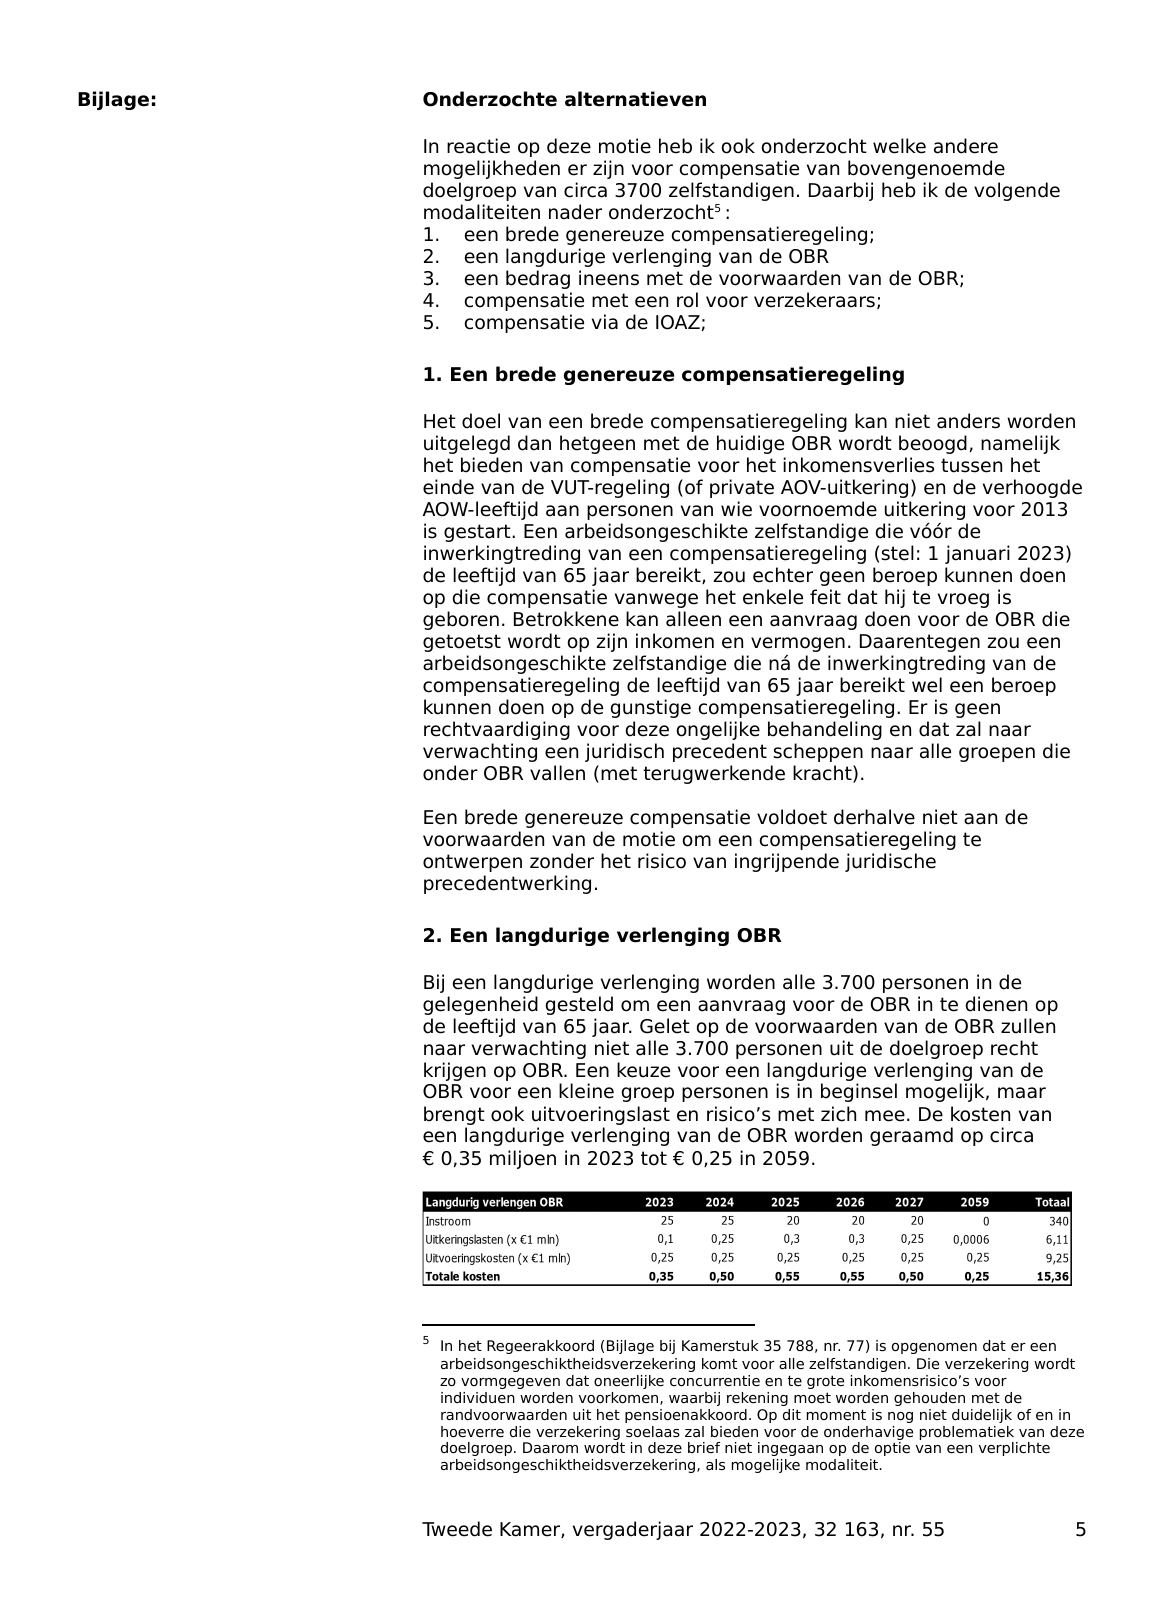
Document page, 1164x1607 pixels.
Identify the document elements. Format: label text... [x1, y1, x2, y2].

text Bij een langdurige verlenging worden alle 3.700 personen in de gelegenheid gesteld om een aanvraag voor de OBR in te dienen op de leeftijd van 65 jaar. Gelet op de voorwaarden van de OBR zullen naar verwachting niet alle 3.700 personen uit de doelgroep recht krijgen op OBR. Een keuze voor een langdurige verlenging van de OBR voor een kleine groep personen is in beginsel mogelijk, maar brengt ook uitvoeringslast en risico’s met zich mee. De kosten van een langdurige verlenging van de OBR worden geraamd op circa € 0,35 miljoen in 2023 tot € 0,25 in 2059. [422, 972, 1087, 1169]
text 5. compensatie via de IOAZ; [422, 312, 1087, 334]
text 2. een langdurige verlenging van de OBR [422, 246, 1087, 268]
text 4. compensatie met een rol voor verzekeraars; [422, 290, 1087, 312]
text Een brede genereuze compensatie voldoet derhalve niet aan de voorwaarden van de motie om een compensatieregeling te ontwerpen zonder het risico van ingrijpende juridische precedentwerking. [422, 807, 1087, 894]
picture [422, 1191, 1072, 1286]
text In het Regeerakkoord (Bijlage bij Kamerstuk 35 788, nr. 77) is opgenomen dat er een arbeidsongeschiktheidsverzekering komt voor alle zelfstandigen. Die verzekering wordt zo vormgegeven dat oneerlijke concurrentie en te grote inkomensrisico’s voor individuen worden voorkomen, waarbij rekening moet worden gehouden met de randvoorwaarden uit het pensioenakkoord. Op dit moment is nog niet duidelijk of en in hoeverre die verzekering soelaas zal bieden voor de onderhavige problematiek van deze doelgroep. Daarom wordt in deze brief niet ingegaan op de optie van een verplichte arbeidsongeschiktheidsverzekering, als mogelijke modaliteit. [422, 1334, 1087, 1474]
text Het doel van een brede compensatieregeling kan niet anders worden uitgelegd dan hetgeen met de huidige OBR wordt beoogd, namelijk het bieden van compensatie voor het inkomensverlies tussen het einde van de VUT-regeling (of private AOV-uitkering) en de verhoogde AOW-leeftijd aan personen van wie voornoemde uitkering voor 2013 is gestart. Een arbeidsongeschikte zelfstandige die vóór de inwerkingtreding van een compensatieregeling (stel: 1 januari 2023) de leeftijd van 65 jaar bereikt, zou echter geen beroep kunnen doen op die compensatie vanwege het enkele feit dat hij te vroeg is geboren. Betrokkene kan alleen een aanvraag doen voor de OBR die getoetst wordt op zijn inkomen en vermogen. Daarentegen zou een arbeidsongeschikte zelfstandige die ná de inwerkingtreding van de compensatieregeling de leeftijd van 65 jaar bereikt wel een beroep kunnen doen op de gunstige compensatieregeling. Er is geen rechtvaardiging voor deze ongelijke behandeling en dat zal naar verwachting een juridisch precedent scheppen naar alle groepen die onder OBR vallen (met terugwerkende kracht). [422, 411, 1087, 784]
text In reactie op deze motie heb ik ook onderzocht welke andere mogelijkheden er zijn voor compensatie van bovengenoemde doelgroep van circa 3700 zelfstandigen. Daarbij heb ik de volgende modaliteiten nader onderzocht: [422, 136, 1087, 224]
subtitle 2. Een langdurige verlenging OBR [422, 924, 1087, 947]
text 3. een bedrag ineens met de voorwaarden van de OBR; [422, 268, 1087, 290]
subtitle Bijlage: Onderzochte alternatieven [77, 89, 1087, 111]
text 1. een brede genereuze compensatieregeling; [422, 224, 1087, 246]
subtitle 1. Een brede genereuze compensatieregeling [422, 364, 1087, 386]
